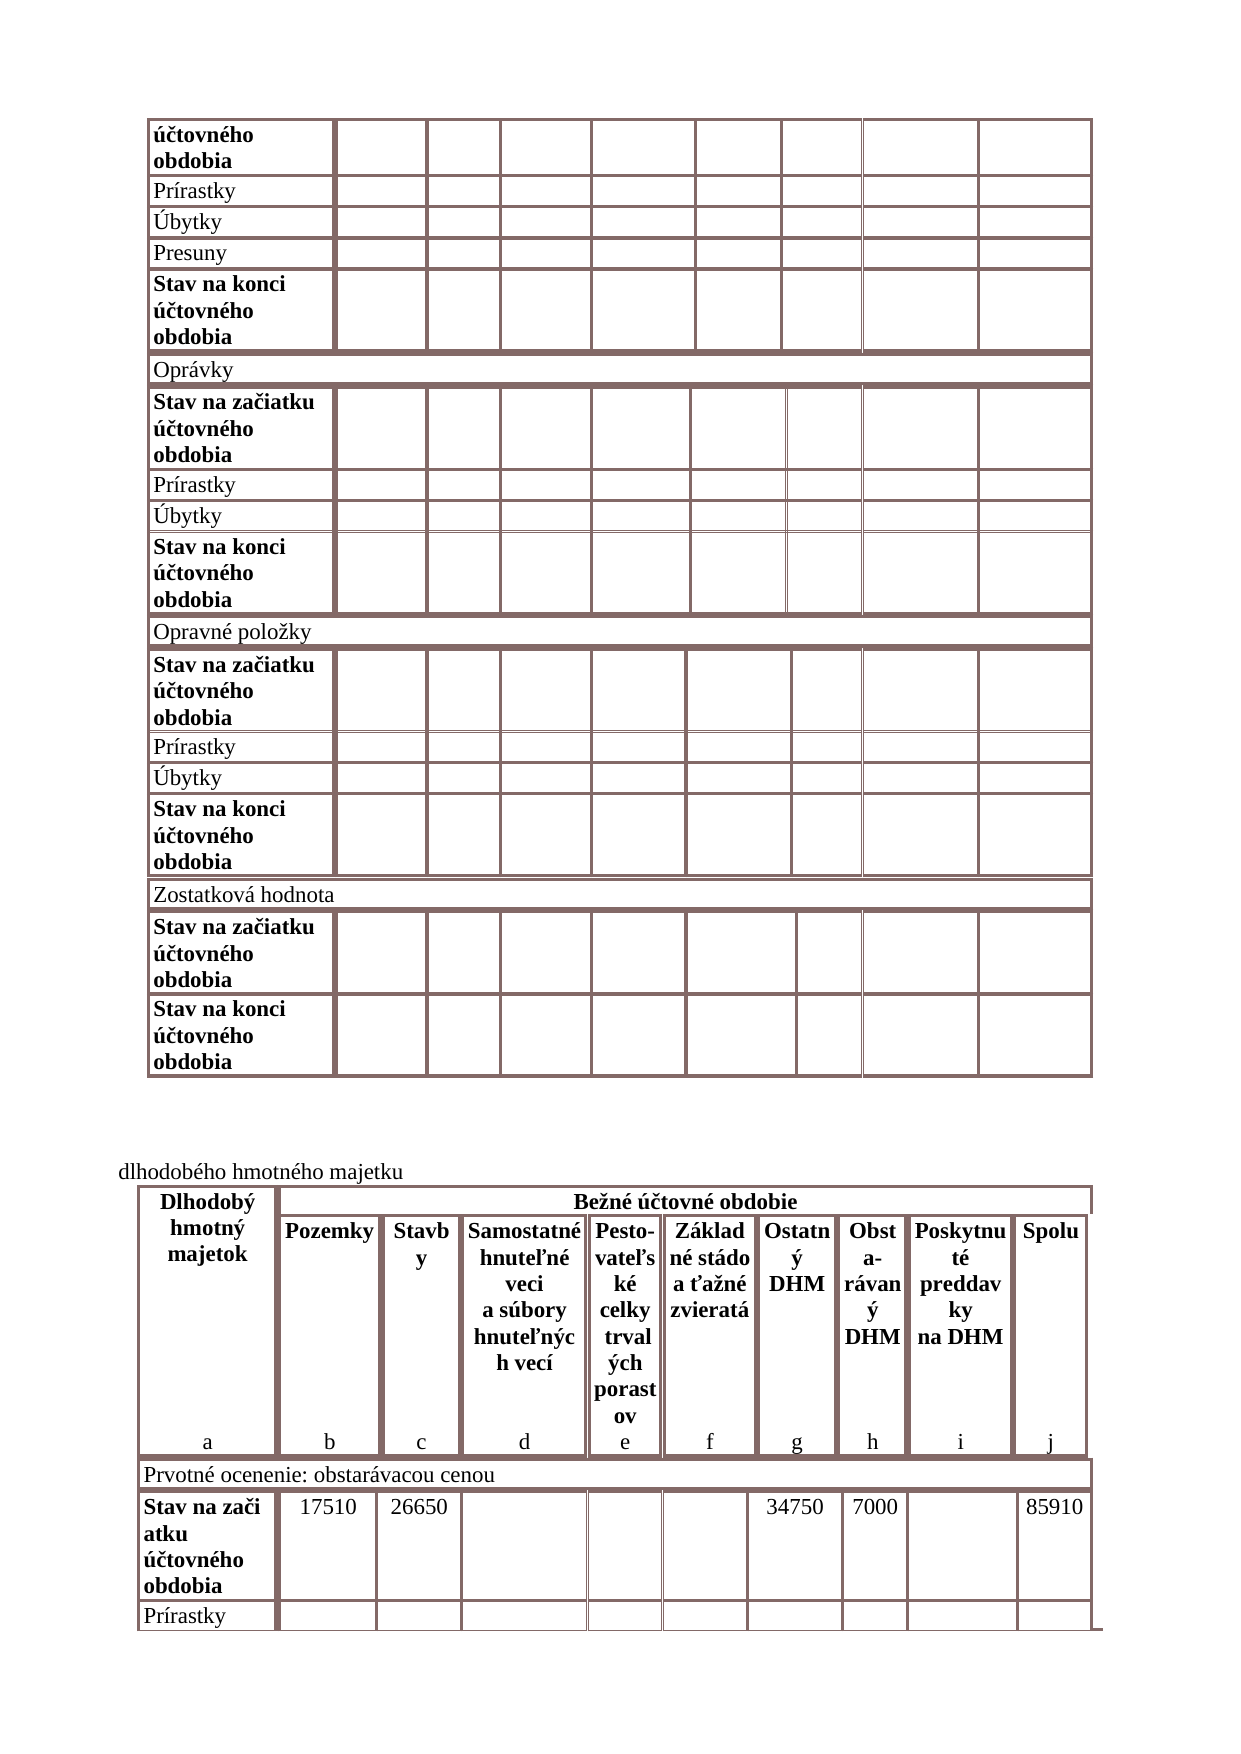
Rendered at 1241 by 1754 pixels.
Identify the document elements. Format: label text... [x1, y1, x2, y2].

table_cell [429, 533, 499, 612]
table_cell [798, 996, 861, 1074]
table_cell Oprávky [150, 356, 1090, 382]
table_cell [980, 471, 1090, 499]
table_cell [864, 651, 977, 730]
table_cell [697, 208, 780, 236]
table_cell Úbytky [150, 502, 332, 530]
table_cell Prírastky [150, 471, 332, 499]
table_cell [593, 913, 684, 992]
table_cell [788, 502, 861, 530]
table_cell [783, 121, 861, 174]
table_cell [593, 651, 684, 730]
table_cell [864, 389, 977, 468]
table_cell Stav na konci účtovného obdobia [150, 795, 332, 874]
table_cell Stav na začiatku účtovného obdobia [150, 651, 332, 730]
table_cell [589, 1493, 661, 1599]
table_cell [688, 651, 790, 730]
table_cell [980, 764, 1090, 792]
table_cell [864, 913, 977, 992]
table_cell [692, 471, 785, 499]
table_cell [429, 913, 499, 992]
table_cell Úbytky [150, 764, 332, 792]
table_cell [788, 471, 861, 499]
table_cell [788, 389, 861, 468]
table_cell [502, 121, 590, 174]
table_cell [864, 121, 977, 174]
table_cell Stav na konci účtovného obdobia [150, 271, 332, 349]
table_cell [783, 208, 861, 236]
table_cell [593, 208, 694, 236]
table_cell [593, 471, 689, 499]
table_cell [593, 996, 684, 1074]
table_cell [589, 1602, 661, 1630]
table_cell [338, 502, 425, 530]
table_cell [864, 733, 977, 761]
table_cell [909, 1602, 1016, 1630]
table_cell Stav na začiatku účtovného obdobia [150, 913, 332, 992]
table_cell [338, 389, 425, 468]
table_cell [502, 795, 590, 874]
table_cell [783, 240, 861, 267]
table_cell Ostatný DHM [760, 1217, 834, 1428]
table_cell [688, 996, 795, 1074]
table_cell [338, 733, 425, 761]
table_cell [593, 733, 684, 761]
table_cell [338, 271, 425, 349]
table_cell [688, 733, 790, 761]
table_cell [502, 996, 590, 1074]
table_cell [338, 177, 425, 205]
table_cell Pozemky [281, 1217, 378, 1428]
table_cell [502, 208, 590, 236]
table_cell [864, 271, 977, 349]
table_cell [429, 996, 499, 1074]
table_cell 34750 [749, 1493, 841, 1599]
table_cell [697, 271, 780, 349]
table_cell [793, 651, 861, 730]
table_cell Úbytky [150, 208, 332, 236]
table_cell [429, 240, 499, 267]
table_cell c [385, 1428, 458, 1454]
table_cell [688, 764, 790, 792]
table_cell [593, 795, 684, 874]
table_cell Presuny [150, 240, 332, 267]
table_cell [793, 795, 861, 874]
table_cell [980, 913, 1090, 992]
table_cell j [1016, 1428, 1085, 1454]
table_cell [688, 913, 795, 992]
table_cell [864, 208, 977, 236]
table_cell [593, 177, 694, 205]
table_cell [593, 240, 694, 267]
table_cell [502, 502, 590, 530]
table_cell Spolu [1016, 1217, 1085, 1428]
table_cell Poskytnuté preddavky na DHM [911, 1217, 1010, 1428]
table_cell Prírastky [140, 1602, 274, 1630]
table_cell [593, 389, 689, 468]
table_cell Stav na konci účtovného obdobia [150, 533, 332, 612]
table_cell [864, 240, 977, 267]
table_cell [697, 240, 780, 267]
table_cell [980, 177, 1090, 205]
table_cell 17510 [281, 1493, 375, 1599]
table_cell [429, 208, 499, 236]
table_cell 26650 [378, 1493, 460, 1599]
table_cell [502, 240, 590, 267]
table_cell Základné stádo a ťažné zvieratá [666, 1217, 754, 1428]
table_cell b [281, 1428, 378, 1454]
table_cell [697, 177, 780, 205]
table_cell [502, 913, 590, 992]
table_cell [980, 996, 1090, 1074]
table_cell [980, 271, 1090, 349]
table_cell [783, 177, 861, 205]
table_cell Zostatková hodnota [150, 881, 1090, 907]
table_cell [798, 913, 861, 992]
table_cell [463, 1493, 586, 1599]
table_cell [429, 795, 499, 874]
table_cell [429, 502, 499, 530]
table_cell [338, 651, 425, 730]
table_cell [429, 389, 499, 468]
table_cell [909, 1493, 1016, 1599]
table_cell [980, 121, 1090, 174]
table_cell [502, 733, 590, 761]
table_cell [281, 1602, 375, 1630]
table_cell [664, 1493, 746, 1599]
table_cell [844, 1602, 906, 1630]
table_cell [378, 1602, 460, 1630]
table_cell Opravné položky [150, 618, 1090, 644]
table_cell [429, 177, 499, 205]
table_cell [864, 996, 977, 1074]
table_cell Prírastky [150, 733, 332, 761]
table_cell [1019, 1602, 1090, 1630]
table_cell [338, 533, 425, 612]
table_cell [864, 533, 977, 612]
table_cell [338, 764, 425, 792]
table_cell [788, 533, 861, 612]
table_cell [429, 471, 499, 499]
table_cell [429, 764, 499, 792]
table_cell [429, 651, 499, 730]
table_cell [502, 651, 590, 730]
table_cell [980, 651, 1090, 730]
table_cell [688, 795, 790, 874]
table_cell [502, 271, 590, 349]
table_cell Prírastky [150, 177, 332, 205]
table_cell [864, 502, 977, 530]
table_cell [864, 177, 977, 205]
table_cell [692, 502, 785, 530]
table_cell [692, 389, 785, 468]
table_cell [793, 733, 861, 761]
table_cell Pesto-vateľské celky trvalých porastov [591, 1217, 659, 1428]
table_header Bežné účtovné obdobie [281, 1188, 1090, 1214]
table_cell [338, 240, 425, 267]
table_cell [593, 502, 689, 530]
table_cell i [911, 1428, 1010, 1454]
table_cell [338, 471, 425, 499]
table_cell [338, 913, 425, 992]
table_cell Stav na začiatku účtovného obdobia [140, 1493, 274, 1599]
table_cell [338, 795, 425, 874]
table_cell účtovného obdobia [150, 121, 332, 174]
table_cell [793, 764, 861, 792]
table_header Dlhodobý hmotný majetok [140, 1188, 274, 1428]
table_cell d [464, 1428, 584, 1454]
table_cell [338, 996, 425, 1074]
table_cell [980, 240, 1090, 267]
table_cell [980, 533, 1090, 612]
table_cell 85910 [1019, 1493, 1090, 1599]
table_cell [429, 733, 499, 761]
table_cell [864, 795, 977, 874]
table_cell [593, 121, 694, 174]
table_cell f [666, 1428, 754, 1454]
table_cell 7000 [844, 1493, 906, 1599]
table_cell Stav na začiatku účtovného obdobia [150, 389, 332, 468]
table_cell Prvotné ocenenie: obstarávacou cenou [140, 1461, 1090, 1487]
table_cell [502, 764, 590, 792]
table_cell [980, 795, 1090, 874]
table_cell a [140, 1428, 274, 1454]
table_cell [463, 1602, 586, 1630]
table_cell [429, 121, 499, 174]
table_cell [864, 471, 977, 499]
table_cell g [760, 1428, 834, 1454]
table_cell [664, 1602, 746, 1630]
table_cell [749, 1602, 841, 1630]
table_cell [502, 471, 590, 499]
table_cell [692, 533, 785, 612]
text dlhodobého hmotného majetku [118, 1106, 1122, 1185]
table_cell [980, 733, 1090, 761]
table_cell [980, 502, 1090, 530]
table_cell e [591, 1428, 659, 1454]
table_cell [980, 208, 1090, 236]
table_cell [593, 764, 684, 792]
table_cell [593, 271, 694, 349]
table_cell [980, 389, 1090, 468]
table_cell Stav na konci účtovného obdobia [150, 996, 332, 1074]
table_cell [429, 271, 499, 349]
table_cell [697, 121, 780, 174]
table_cell Samostatné hnuteľné veci a súbory hnuteľných vecí [464, 1217, 584, 1428]
table_cell [338, 208, 425, 236]
table_cell [338, 121, 425, 174]
table_cell [783, 271, 861, 349]
table_cell Stavby [385, 1217, 458, 1428]
table_cell [593, 533, 689, 612]
table_cell Obsta-rávaný DHM [840, 1217, 904, 1428]
table_cell [502, 533, 590, 612]
table_cell [864, 764, 977, 792]
table_cell [502, 389, 590, 468]
table_cell [502, 177, 590, 205]
table_cell h [840, 1428, 904, 1454]
